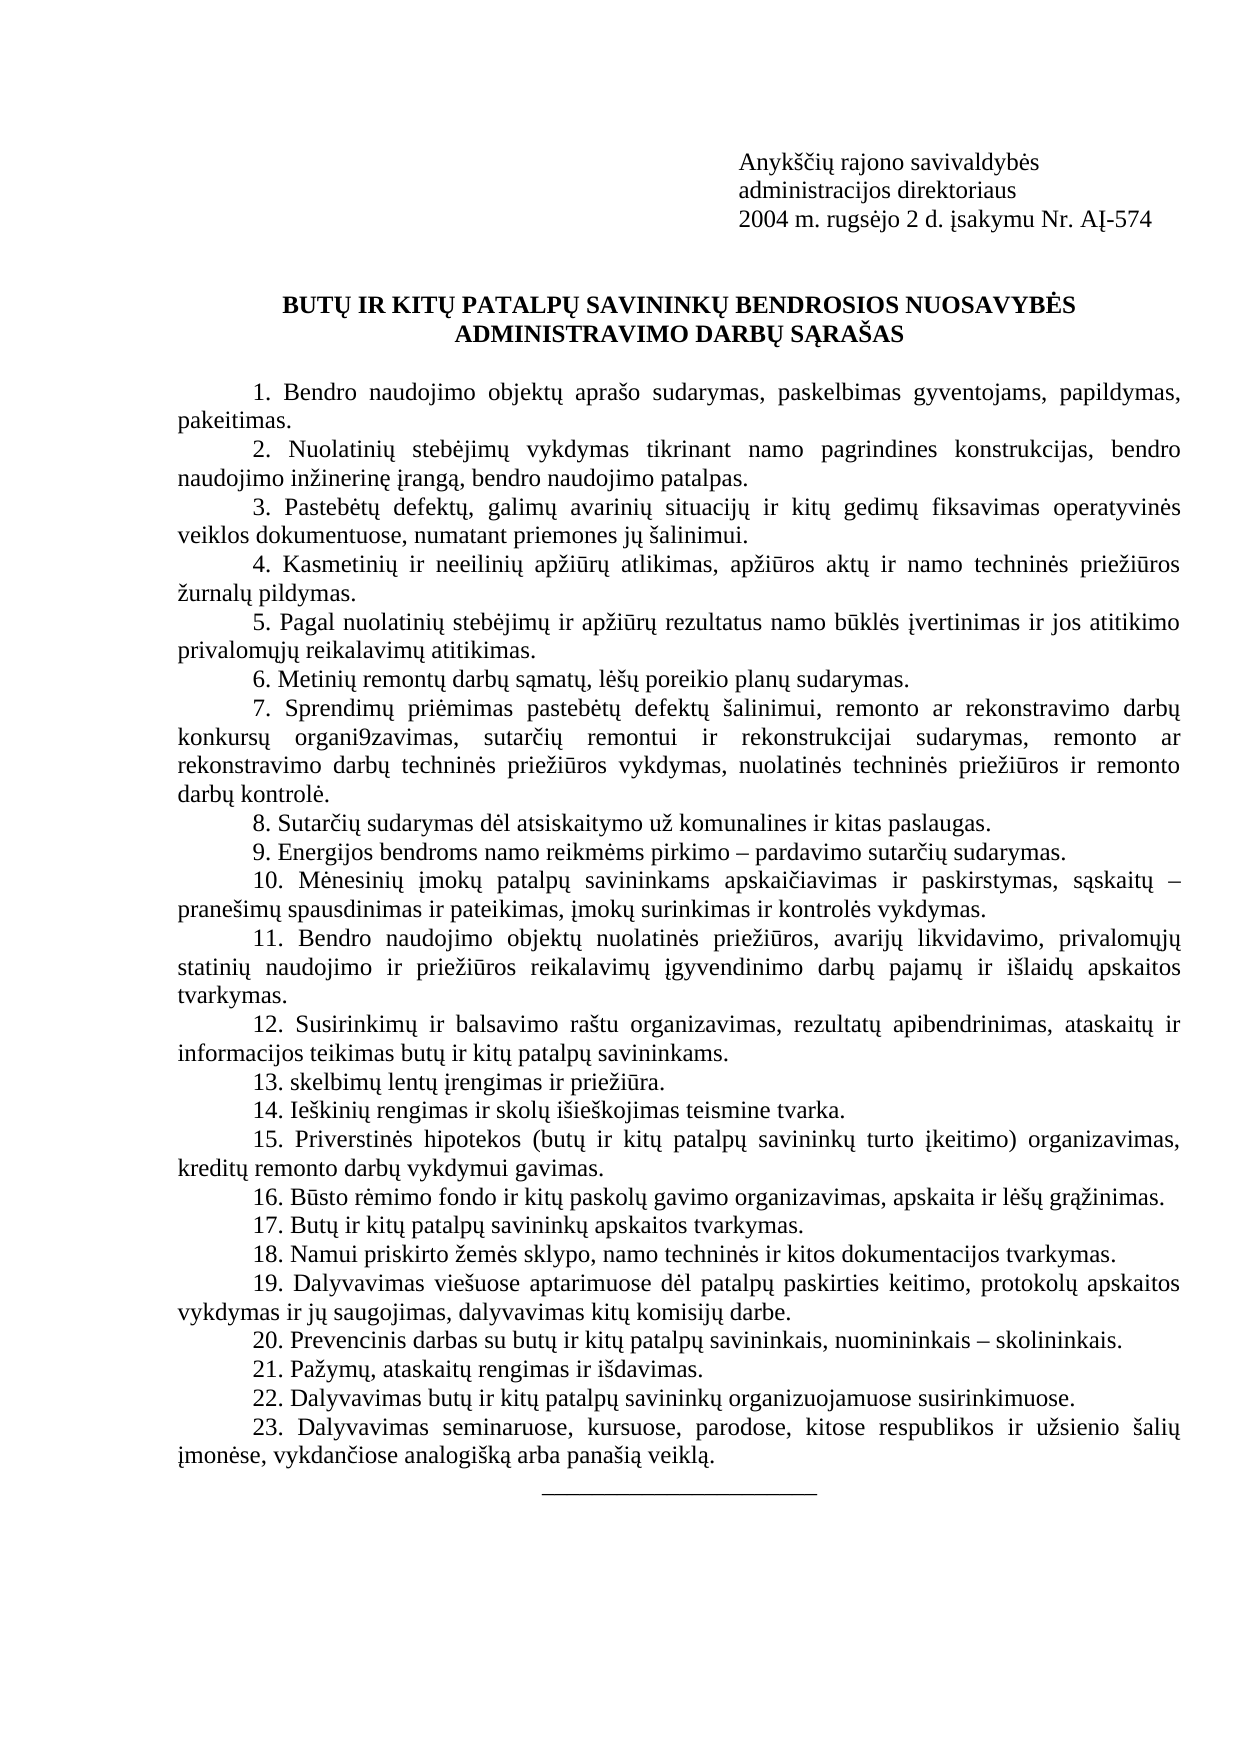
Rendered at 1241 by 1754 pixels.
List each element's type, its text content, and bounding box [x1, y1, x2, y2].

text 12. Susirinkimų ir balsavimo raštu organizavimas, rezultatų apibendrinimas, ataskaitų ir informacijos teikimas butų ir kitų patalpų savininkams. [177, 1009, 1181, 1067]
text 7. Sprendimų priėmimas pastebėtų defektų šalinimui, remonto ar rekonstravimo darbų konkursų organi9zavimas, sutarčių remontui ir rekonstrukcijai sudarymas, remonto ar rekonstravimo darbų techninės priežiūros vykdymas, nuolatinės techninės priežiūros ir remonto darbų kontrolė. [177, 693, 1181, 808]
text 8. Sutarčių sudarymas dėl atsiskaitymo už komunalines ir kitas paslaugas. [177, 808, 1181, 837]
text 6. Metinių remontų darbų sąmatų, lėšų poreikio planų sudarymas. [177, 664, 1181, 693]
text 3. Pastebėtų defektų, galimų avarinių situacijų ir kitų gedimų fiksavimas operatyvinės veiklos dokumentuose, numatant priemones jų šalinimui. [177, 492, 1181, 549]
text 4. Kasmetinių ir neeilinių apžiūrų atlikimas, apžiūros aktų ir namo techninės priežiūros žurnalų pildymas. [177, 549, 1181, 607]
text Anykščių rajono savivaldybės [177, 147, 1181, 176]
text 21. Pažymų, ataskaitų rengimas ir išdavimas. [177, 1354, 1181, 1383]
text 16. Būsto rėmimo fondo ir kitų paskolų gavimo organizavimas, apskaita ir lėšų grąžinimas. [177, 1182, 1181, 1211]
text 1. Bendro naudojimo objektų aprašo sudarymas, paskelbimas gyventojams, papildymas, pakeitimas. [177, 377, 1181, 434]
text 11. Bendro naudojimo objektų nuolatinės priežiūros, avarijų likvidavimo, privalomųjų statinių naudojimo ir priežiūros reikalavimų įgyvendinimo darbų pajamų ir išlaidų apskaitos tvarkymas. [177, 923, 1181, 1009]
text 10. Mėnesinių įmokų patalpų savininkams apskaičiavimas ir paskirstymas, sąskaitų – pranešimų spausdinimas ir pateikimas, įmokų surinkimas ir kontrolės vykdymas. [177, 866, 1181, 923]
text 13. skelbimų lentų įrengimas ir priežiūra. [177, 1067, 1181, 1096]
text 23. Dalyvavimas seminaruose, kursuose, parodose, kitose respublikos ir užsienio šalių įmonėse, vykdančiose analogišką arba panašią veiklą. [177, 1412, 1181, 1469]
text 2. Nuolatinių stebėjimų vykdymas tikrinant namo pagrindines konstrukcijas, bendro naudojimo inžinerinę įrangą, bendro naudojimo patalpas. [177, 434, 1181, 492]
text 17. Butų ir kitų patalpų savininkų apskaitos tvarkymas. [177, 1211, 1181, 1239]
text 22. Dalyvavimas butų ir kitų patalpų savininkų organizuojamuose susirinkimuose. [177, 1383, 1181, 1412]
text 2004 m. rugsėjo 2 d. įsakymu Nr. AĮ-574 [177, 204, 1181, 233]
text 20. Prevencinis darbas su butų ir kitų patalpų savininkais, nuomininkais – skolininkais. [177, 1326, 1181, 1354]
text administracijos direktoriaus [177, 176, 1181, 204]
text 9. Energijos bendroms namo reikmėms pirkimo – pardavimo sutarčių sudarymas. [177, 837, 1181, 866]
text ______________________ [177, 1469, 1181, 1498]
text 5. Pagal nuolatinių stebėjimų ir apžiūrų rezultatus namo būklės įvertinimas ir jos atitikimo privalomųjų reikalavimų atitikimas. [177, 607, 1181, 664]
text BUTŲ IR KITŲ PATALPŲ SAVININKŲ BENDROSIOS NUOSAVYBĖS ADMINISTRAVIMO DARBŲ SĄRAŠAS [177, 291, 1181, 348]
text 18. Namui priskirto žemės sklypo, namo techninės ir kitos dokumentacijos tvarkymas. [177, 1239, 1181, 1268]
text 19. Dalyvavimas viešuose aptarimuose dėl patalpų paskirties keitimo, protokolų apskaitos vykdymas ir jų saugojimas, dalyvavimas kitų komisijų darbe. [177, 1268, 1181, 1326]
text 15. Priverstinės hipotekos (butų ir kitų patalpų savininkų turto įkeitimo) organizavimas, kreditų remonto darbų vykdymui gavimas. [177, 1124, 1181, 1182]
text 14. Ieškinių rengimas ir skolų išieškojimas teismine tvarka. [177, 1096, 1181, 1124]
